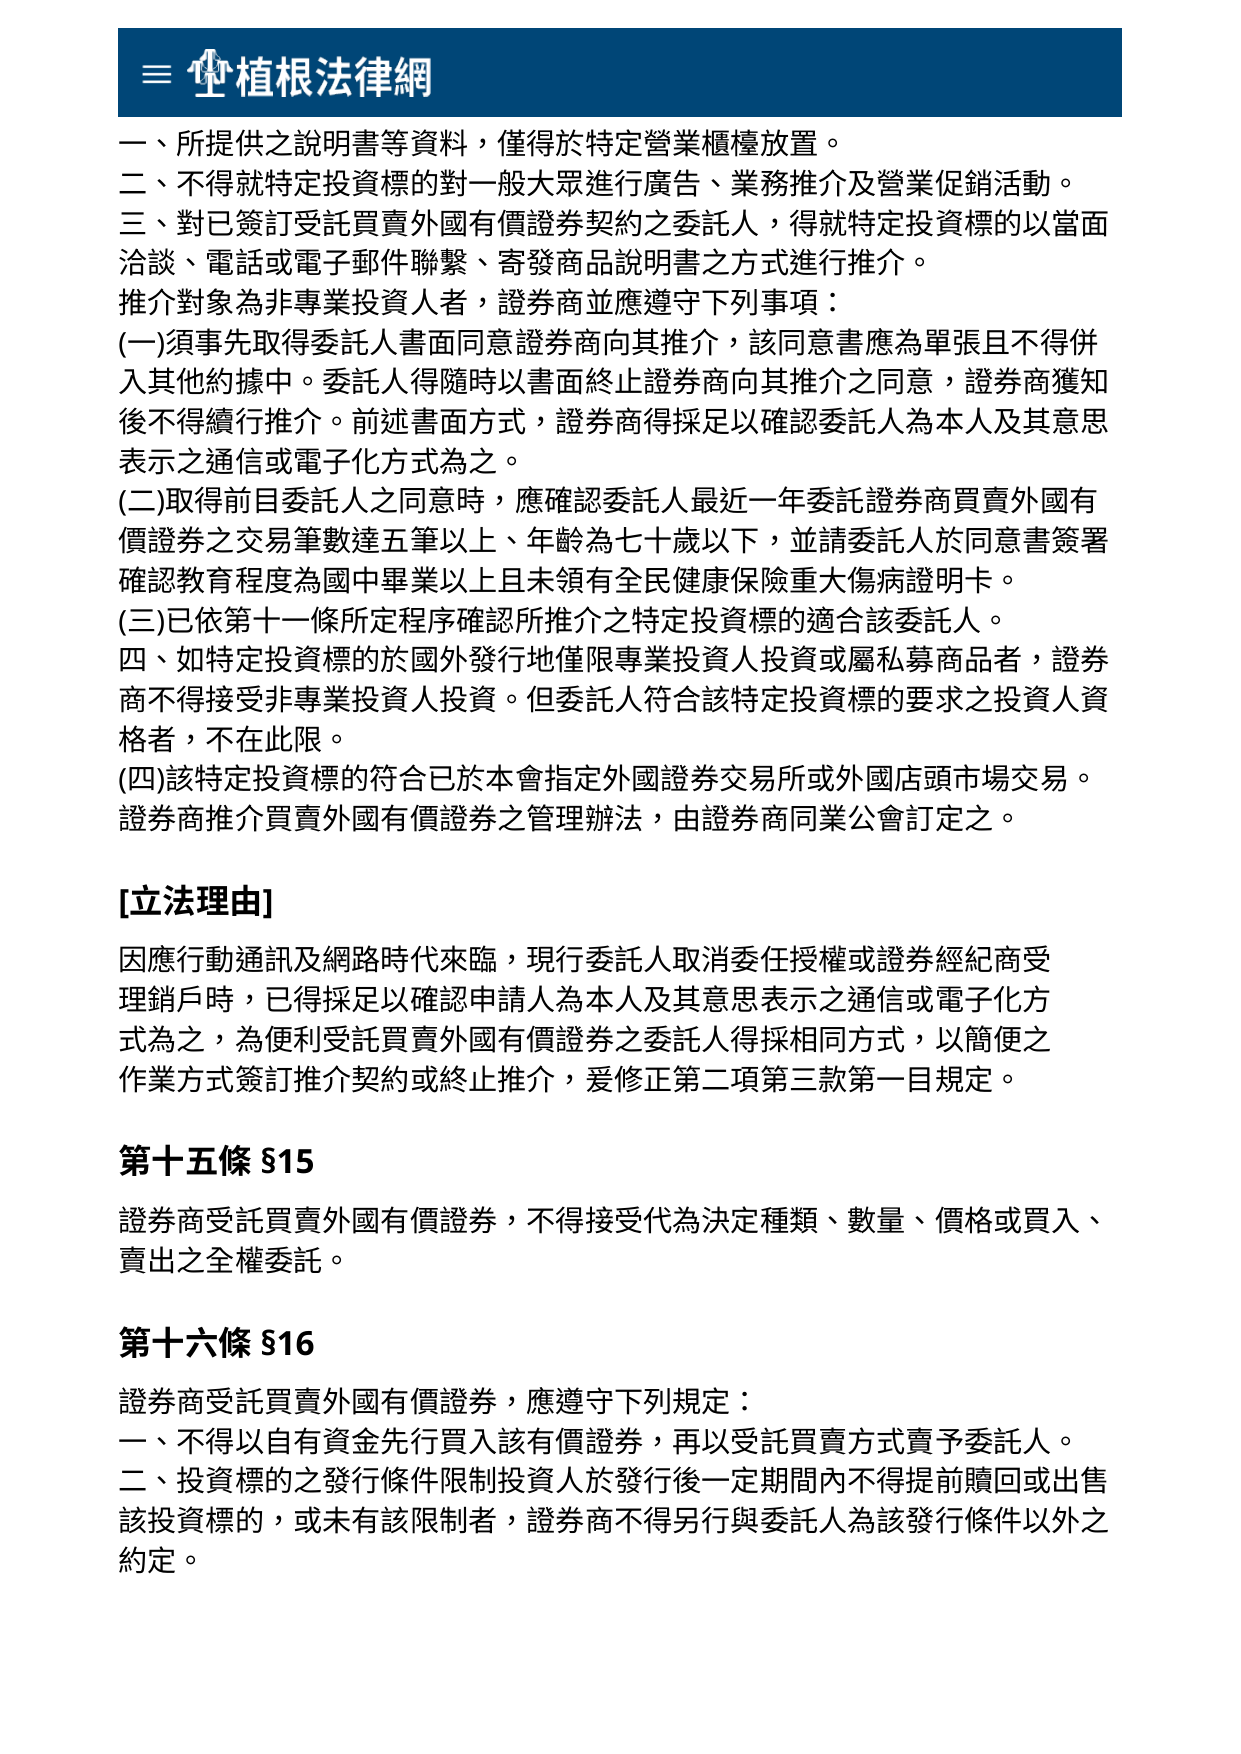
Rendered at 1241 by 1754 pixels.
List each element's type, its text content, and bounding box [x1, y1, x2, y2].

text 二、不得就特定投資標的對一般大眾進行廣告、業務推介及營業促銷活動。 [118, 163, 1122, 203]
text 一、不得以自有資金先行買入該有價證券，再以受託買賣方式賣予委託人。 [118, 1421, 1122, 1461]
text 式為之，為便利受託買賣外國有價證券之委託人得採相同方式，以簡便之 [118, 1019, 1122, 1059]
text 二、投資標的之發行條件限制投資人於發行後一定期間內不得提前贖回或出售該投資標的，或未有該限制者，證券商不得另行與委託人為該發行條件以外之約定。 [118, 1461, 1122, 1580]
picture [118, 28, 1122, 117]
text 證券商推介買賣外國有價證券之管理辦法，由證券商同業公會訂定之。 [118, 798, 1122, 838]
text 作業方式簽訂推介契約或終止推介，爰修正第二項第三款第一目規定。 [118, 1059, 1122, 1098]
text 第十五條 §15 [118, 1138, 1122, 1183]
text [立法理由] [118, 878, 1122, 923]
text 證券商受託買賣外國有價證券，不得接受代為決定種類、數量、價格或買入、賣出之全權委託。 [118, 1200, 1122, 1279]
text (三)已依第十一條所定程序確認所推介之特定投資標的適合該委託人。 [118, 600, 1122, 639]
text 一、所提供之說明書等資料，僅得於特定營業櫃檯放置。 [118, 123, 1122, 163]
text 三、對已簽訂受託買賣外國有價證券契約之委託人，得就特定投資標的以當面洽談、電話或電子郵件聯繫、寄發商品說明書之方式進行推介。 [118, 203, 1122, 282]
text 理銷戶時，已得採足以確認申請人為本人及其意思表示之通信或電子化方 [118, 979, 1122, 1019]
text 因應行動通訊及網路時代來臨，現行委託人取消委任授權或證券經紀商受 [118, 940, 1122, 979]
text 第十六條 §16 [118, 1319, 1122, 1365]
text 證券商受託買賣外國有價證券，應遵守下列規定： [118, 1381, 1122, 1421]
text (一)須事先取得委託人書面同意證券商向其推介，該同意書應為單張且不得併入其他約據中。委託人得隨時以書面終止證券商向其推介之同意，證券商獲知後不得續行推介。前述書面方式，證券商得採足以確認委託人為本人及其意思表示之通信或電子化方式為之。 [118, 322, 1122, 481]
text 四、如特定投資標的於國外發行地僅限專業投資人投資或屬私募商品者，證券商不得接受非專業投資人投資。但委託人符合該特定投資標的要求之投資人資格者，不在此限。 [118, 639, 1122, 758]
text 推介對象為非專業投資人者，證券商並應遵守下列事項： [118, 282, 1122, 322]
text (二)取得前目委託人之同意時，應確認委託人最近一年委託證券商買賣外國有價證券之交易筆數達五筆以上、年齡為七十歲以下，並請委託人於同意書簽署確認教育程度為國中畢業以上且未領有全民健康保險重大傷病證明卡。 [118, 481, 1122, 600]
text (四)該特定投資標的符合已於本會指定外國證券交易所或外國店頭市場交易。 [118, 758, 1122, 798]
